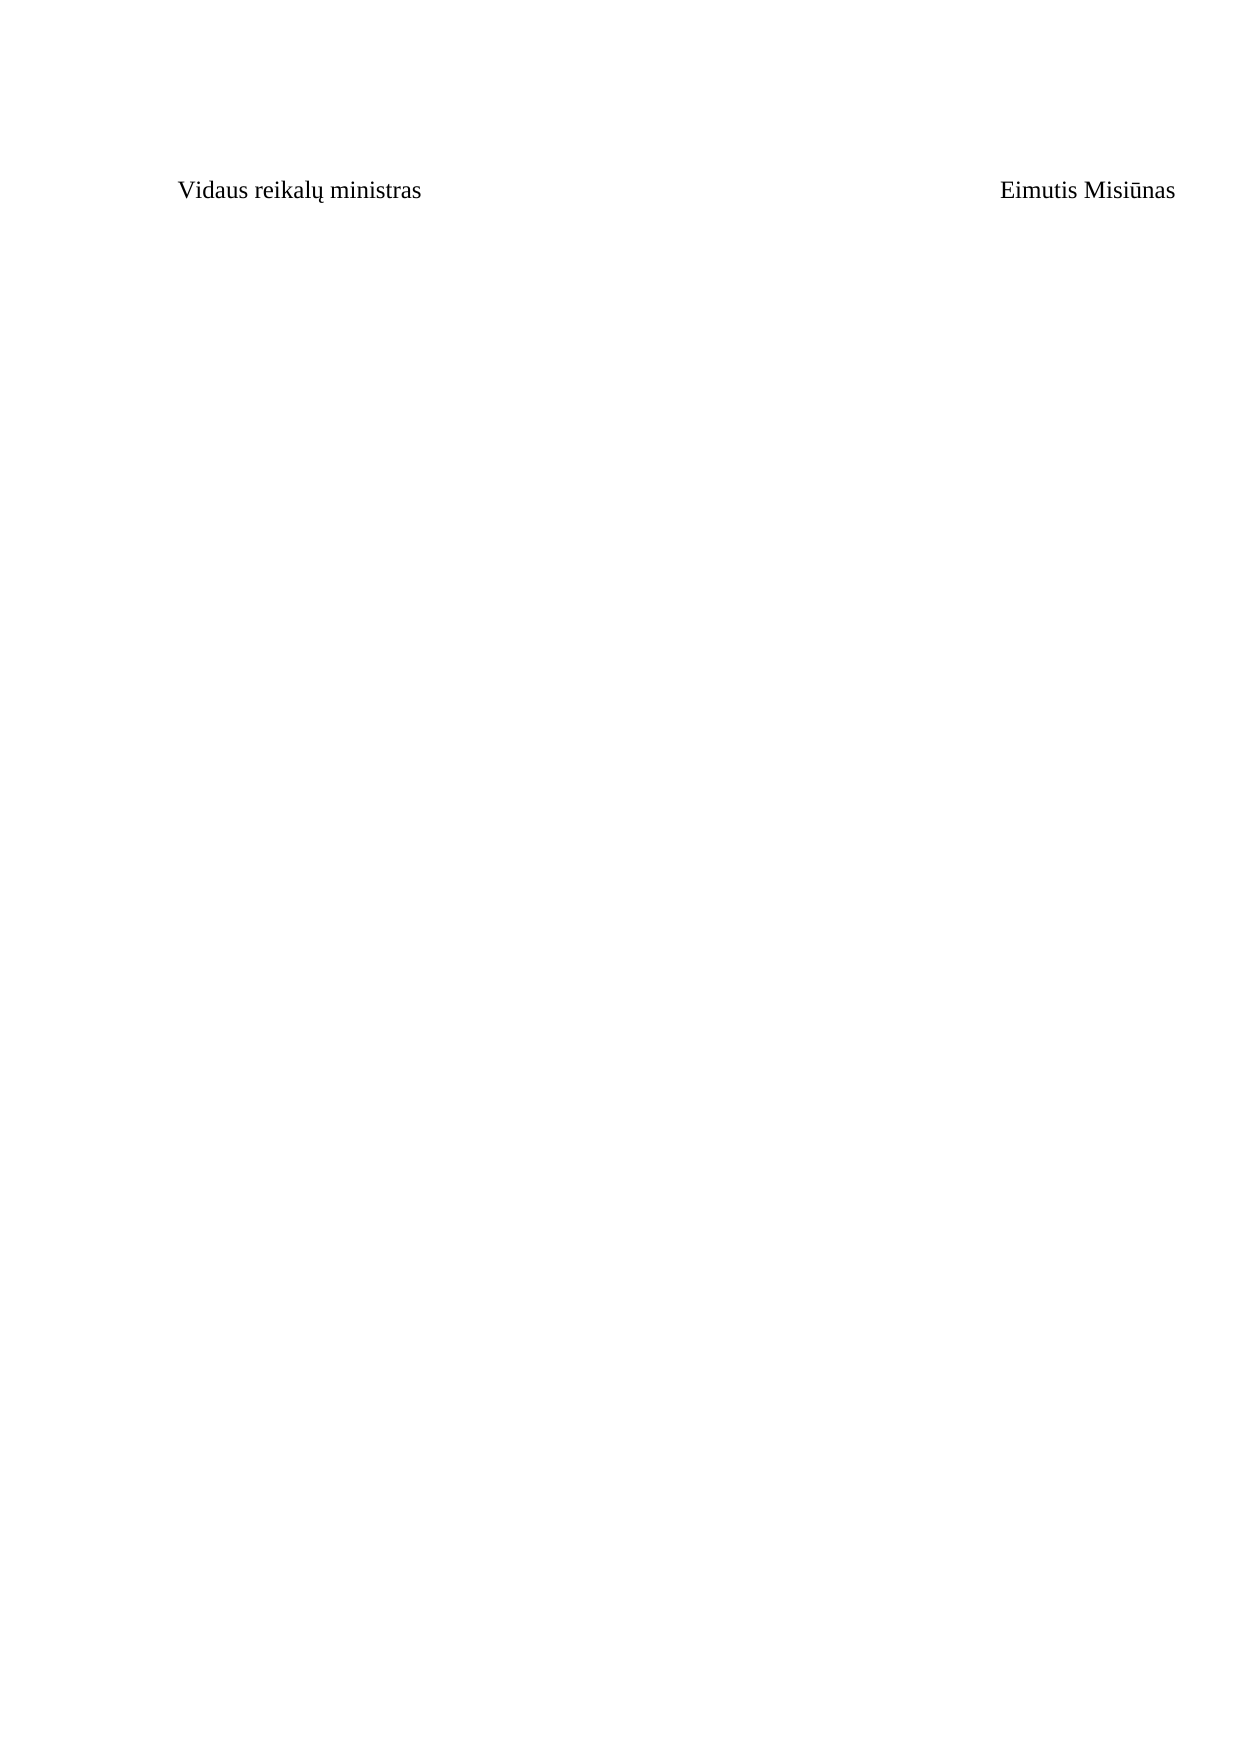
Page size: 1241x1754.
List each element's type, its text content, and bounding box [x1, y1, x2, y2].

text Vidaus reikalų ministras Eimutis Misiūnas [177, 176, 1181, 204]
